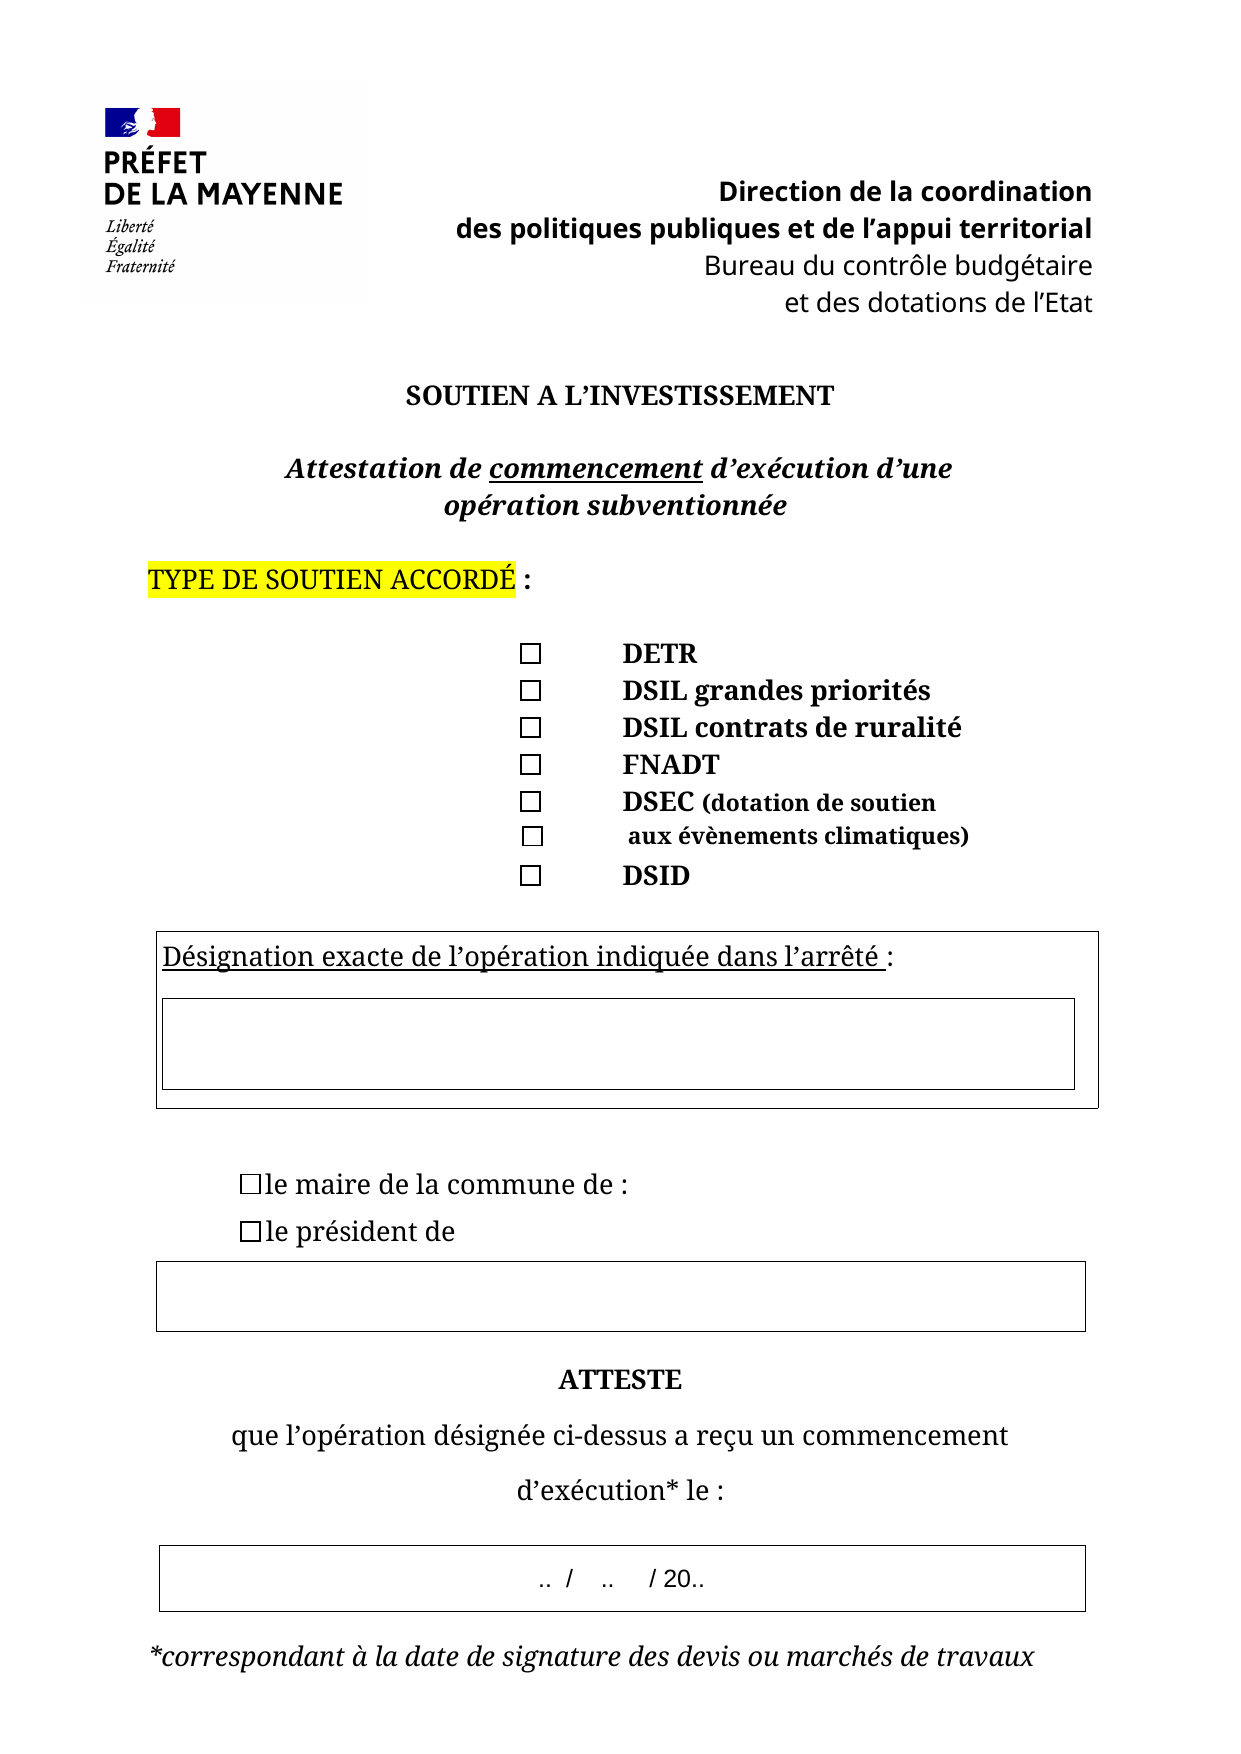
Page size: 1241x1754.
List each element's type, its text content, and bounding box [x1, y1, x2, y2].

text Direction de la coordination [369, 173, 1092, 209]
text le maire de la commune de : [148, 1165, 1092, 1202]
text que l’opération désignée ci-dessus a reçu un commencement d’exécution* le : [148, 1416, 1092, 1508]
text ATTESTE [148, 1361, 1092, 1398]
text FNADT [148, 746, 1092, 783]
text aux évènements climatiques) [148, 820, 1092, 857]
text Bureau du contrôle budgétaire et des dotations de l’Etat [148, 247, 1092, 321]
text *correspondant à la date de signature des devis ou marchés de travaux [148, 1638, 1092, 1675]
text opération subventionnée [148, 487, 1092, 524]
text Attestation de commencement d’exécution d’une [148, 450, 1092, 487]
text DSIL contrats de ruralité [148, 709, 1092, 746]
text TYPE DE SOUTIEN ACCORDÉ : [148, 561, 1092, 598]
table_header Désignation exacte de l’opération indiquée dans l’arrêté : [157, 932, 1098, 1107]
text le président de [148, 1213, 1092, 1250]
text DSID [148, 857, 1092, 894]
picture [78, 79, 369, 301]
text des politiques publiques et de l’appui territorial [369, 209, 1092, 247]
subtitle SOUTIEN A L’INVESTISSEMENT [148, 376, 1092, 413]
text DSEC (dotation de soutien [148, 783, 1092, 820]
text DSIL grandes priorités [148, 672, 1092, 709]
text DETR [148, 635, 1092, 672]
